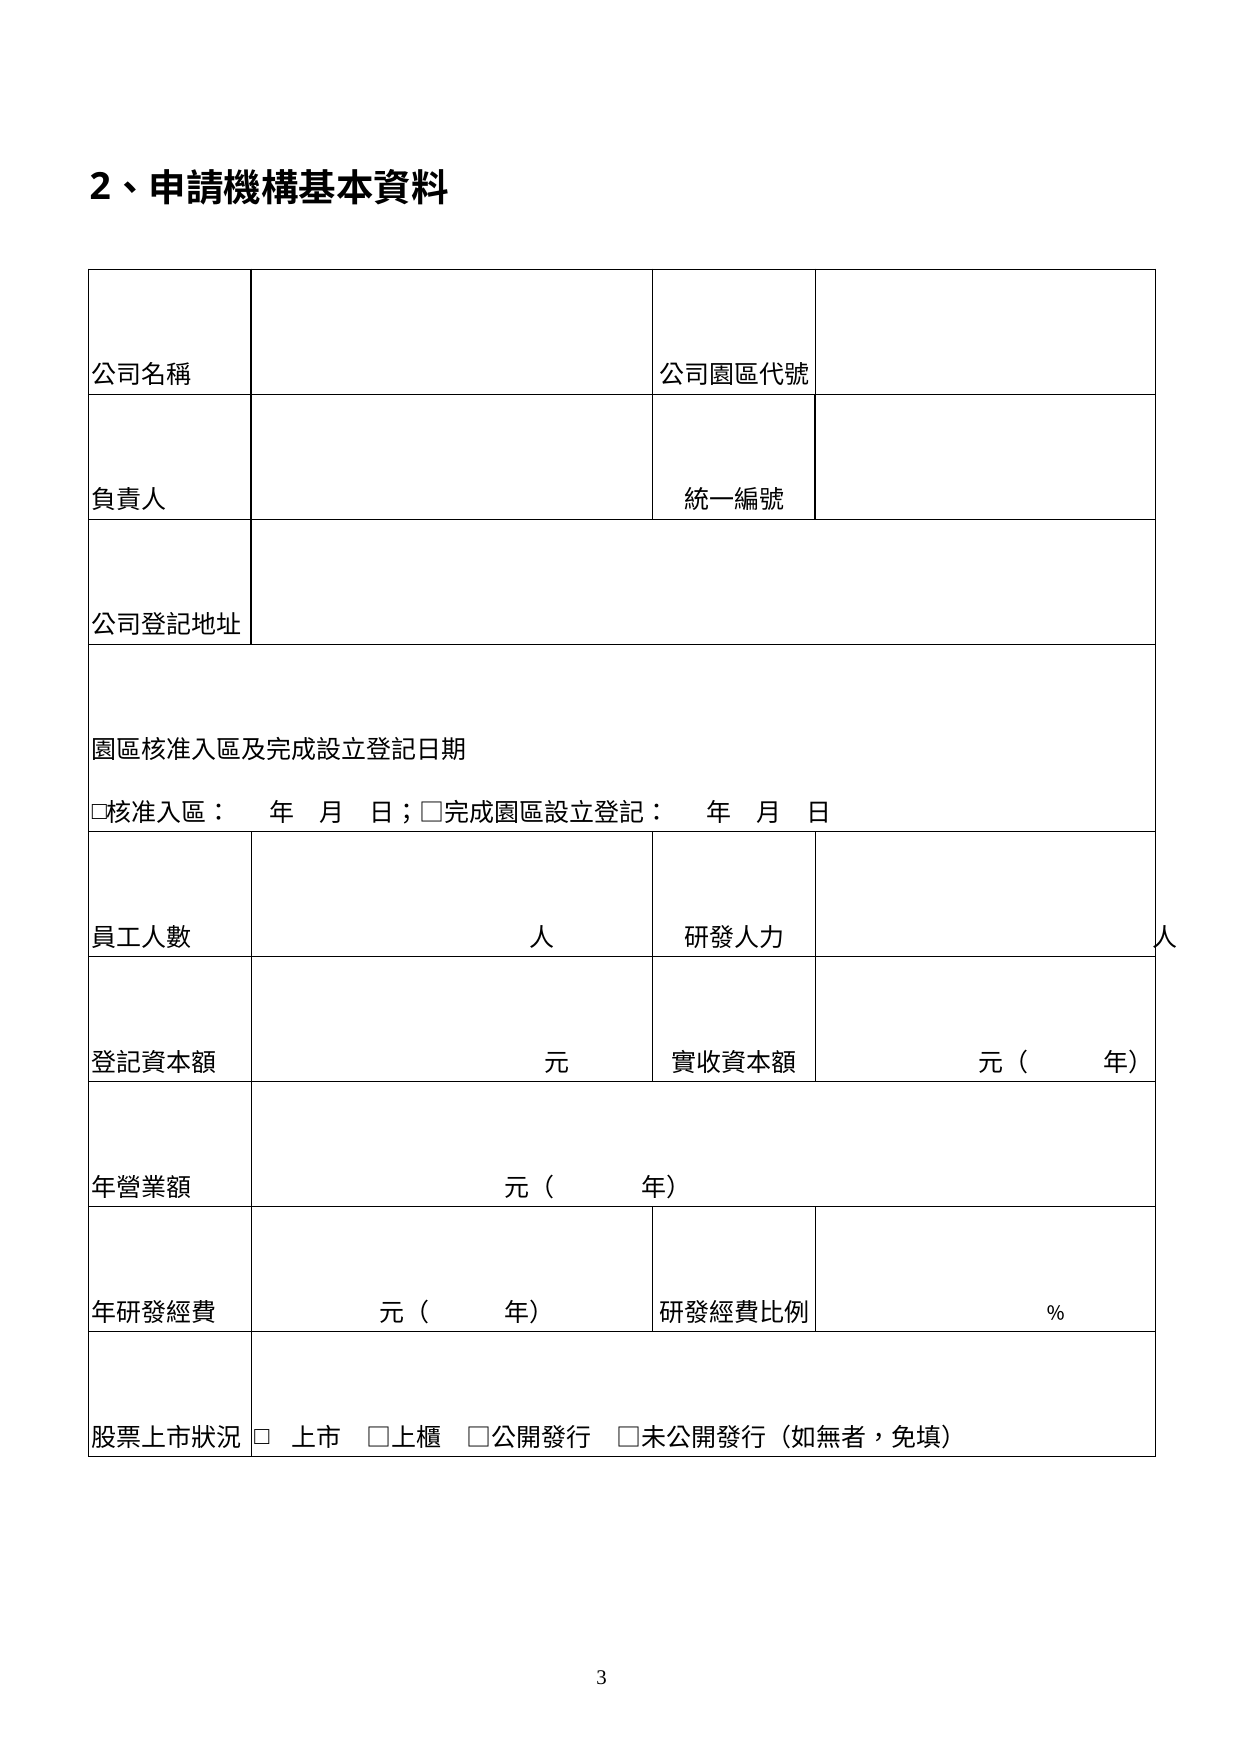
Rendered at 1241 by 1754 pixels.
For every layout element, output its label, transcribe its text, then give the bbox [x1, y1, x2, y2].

table_cell ﹪ [816, 1207, 1155, 1331]
table_cell 元（ 年） [252, 1207, 652, 1331]
table_header 公司名稱 [89, 270, 250, 393]
table_header [252, 270, 652, 393]
table_cell 元（ 年） [252, 1082, 1155, 1206]
table_cell 上市 □上櫃 □公開發行 □未公開發行（如無者，免填） [252, 1332, 1155, 1456]
table_cell 員工人數 [89, 832, 251, 956]
table_header [816, 270, 1155, 393]
table_header 公司園區代號 [653, 270, 815, 393]
table_cell 實收資本額 [653, 957, 815, 1081]
table_cell 元（ 年） [816, 957, 1155, 1081]
table_cell 研發經費比例 [653, 1207, 815, 1331]
table_cell 人 [816, 832, 1155, 956]
table_cell [816, 395, 1155, 518]
table_cell [252, 395, 652, 518]
table_cell 公司登記地址 [89, 520, 250, 643]
table_cell 人 [252, 832, 652, 956]
table_cell 年研發經費 [89, 1207, 251, 1331]
table_cell 元 [252, 957, 652, 1081]
table_cell 負責人 [89, 395, 250, 518]
table_cell 登記資本額 [89, 957, 251, 1081]
table_cell 研發人力 [653, 832, 815, 956]
table_cell 年營業額 [89, 1082, 251, 1206]
table_cell 統一編號 [653, 395, 814, 518]
table_cell 股票上市狀況 [89, 1332, 251, 1456]
table_cell 園區核准入區及完成設立登記日期 □核准入區： 年 月 日；□完成園區設立登記： 年 月 日 [89, 645, 1155, 831]
list 申請機構基本資料 [89, 143, 1152, 206]
table_cell [252, 520, 1155, 643]
